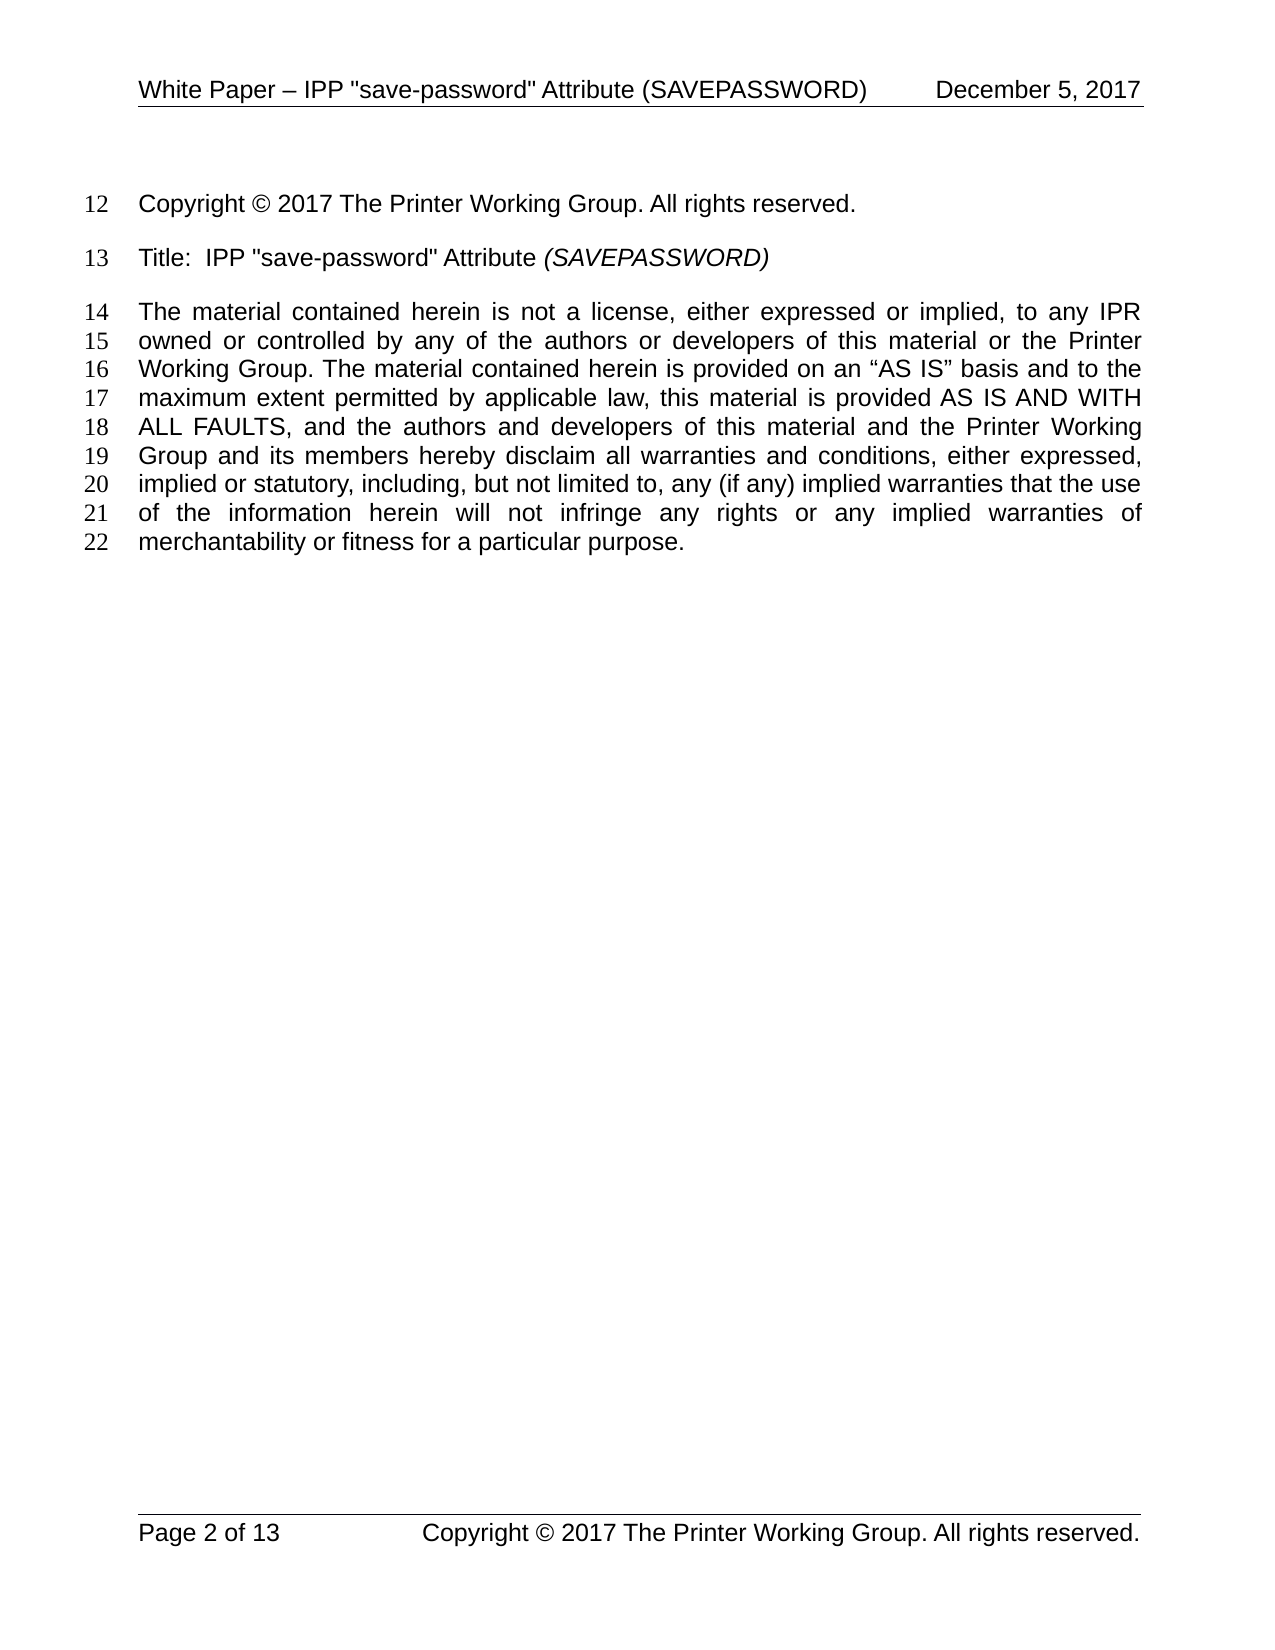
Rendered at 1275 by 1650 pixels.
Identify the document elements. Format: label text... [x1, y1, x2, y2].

text Copyright © 2017 The Printer Working Group. All rights reserved. [138, 189, 1144, 218]
text Title: IPP "save-password" Attribute (SAVEPASSWORD) [138, 243, 1144, 272]
text The material contained herein is not a license, either expressed or implied, to any IPR owned or controlled by any of the authors or developers of this material or the Printer Working Group. The material contained herein is provided on an “AS IS” basis and to the maximum extent permitted by applicable law, this material is provided AS IS AND WITH ALL FAULTS, and the authors and developers of this material and the Printer Working Group and its members hereby disclaim all warranties and conditions, either expressed, implied or statutory, including, but not limited to, any (if any) implied warranties that the use of the information herein will not infringe any rights or any implied warranties of merchantability or fitness for a particular purpose. [138, 297, 1144, 556]
